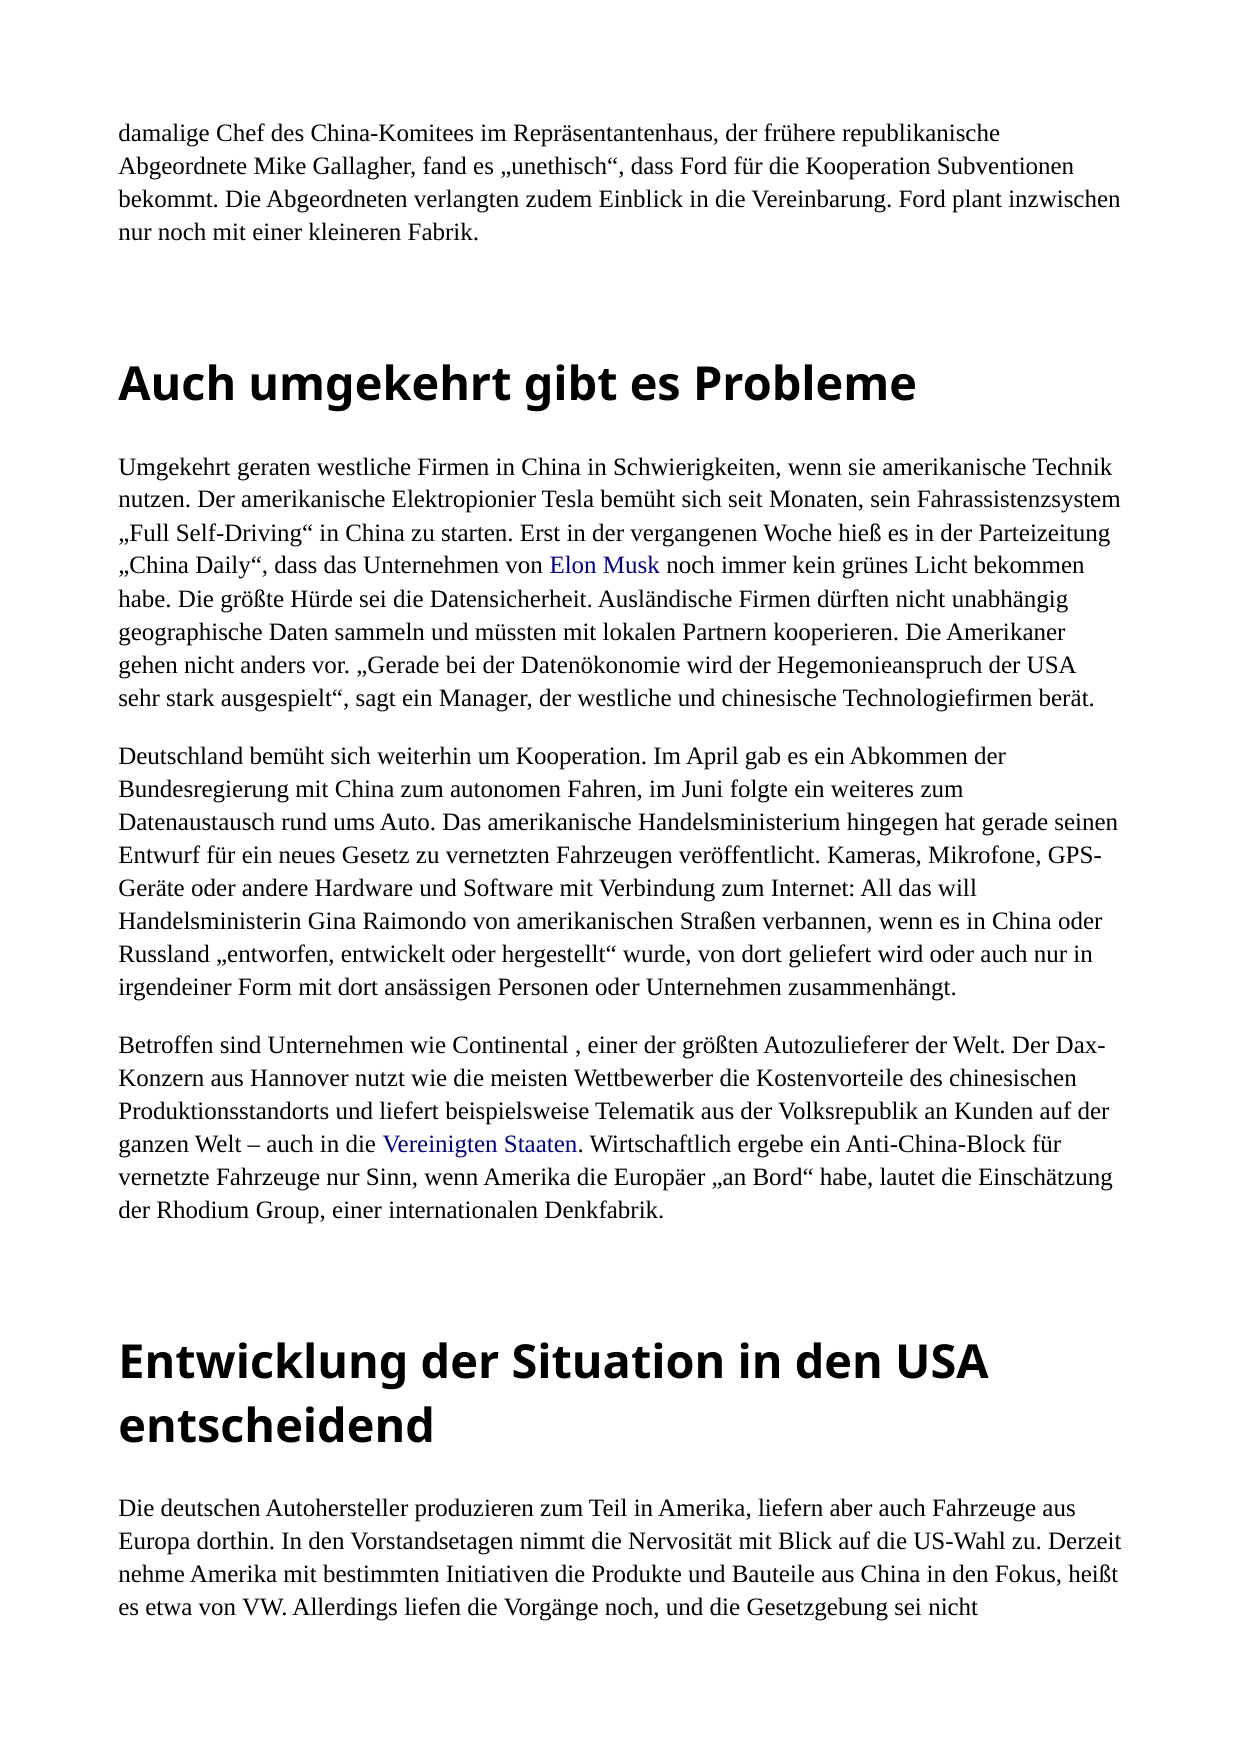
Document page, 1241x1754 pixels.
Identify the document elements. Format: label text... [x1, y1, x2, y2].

text Die deutschen Autohersteller produzieren zum Teil in Amerika, liefern aber auch Fahrzeuge aus Europa dorthin. In den Vorstandsetagen nimmt die Nervosität mit Blick auf die US-Wahl zu. Derzeit nehme Amerika mit bestimmten Initiativen die Produkte und Bauteile aus China in den Fokus, heißt es etwa von VW. Allerdings liefen die Vorgänge noch, und die Gesetzgebung sei nicht [118, 1493, 1122, 1621]
text Deutschland bemüht sich weiterhin um Kooperation. Im April gab es ein Abkommen der Bundesregierung mit China zum autonomen Fahren, im Juni folgte ein weiteres zum Datenaustausch rund ums Auto. Das amerikanische Handelsministerium hingegen hat gerade seinen Entwurf für ein neues Gesetz zu vernetzten Fahrzeugen veröffentlicht. Kameras, Mikrofone, GPS-Geräte oder andere Hardware und Software mit Verbindung zum Internet: All das will Handelsministerin Gina Raimondo von amerikanischen Straßen verbannen, wenn es in China oder Russland „entworfen, entwickelt oder hergestellt“ wurde, von dort geliefert wird oder auch nur in irgendeiner Form mit dort ansässigen Personen oder Unternehmen zusammenhängt. [118, 741, 1122, 1001]
text Betroffen sind Unternehmen wie Continental , einer der größten Autozulieferer der Welt. Der Dax-Konzern aus Hannover nutzt wie die meisten Wettbewerber die Kostenvorteile des chinesischen Produktionsstandorts und liefert beispielsweise Telematik aus der Volksrepublik an Kunden auf der ganzen Welt – auch in die Vereinigten Staaten. Wirtschaftlich ergebe ein Anti-China-Block für vernetzte Fahrzeuge nur Sinn, wenn Amerika die Europäer „an Bord“ habe, lautet die Einschätzung der Rhodium Group, einer internationalen Denkfabrik. [118, 1030, 1122, 1224]
subtitle Entwicklung der Situation in den USA entscheidend [118, 1328, 1122, 1456]
text damalige Chef des China-Komitees im Repräsentantenhaus, der frühere republikanische Abgeordnete Mike Gallagher, fand es „unethisch“, dass Ford für die Kooperation Subventionen bekommt. Die Abgeordneten verlangten zudem Einblick in die Vereinbarung. Ford plant inzwischen nur noch mit einer kleineren Fabrik. [118, 118, 1122, 246]
text Umgekehrt geraten westliche Firmen in China in Schwierigkeiten, wenn sie amerikanische Technik nutzen. Der amerikanische Elektropionier Tesla bemüht sich seit Monaten, sein Fahrassistenzsystem „Full Self-Driving“ in China zu starten. Erst in der vergangenen Woche hieß es in der Parteizeitung „China Daily“, dass das Unternehmen von Elon Musk noch immer kein grünes Licht bekommen habe. Die größte Hürde sei die Datensicherheit. Ausländische Firmen dürften nicht unabhängig geographische Daten sammeln und müssten mit lokalen Partnern kooperieren. Die Amerikaner gehen nicht anders vor. „Gerade bei der Datenökonomie wird der Hegemonieanspruch der USA sehr stark ausgespielt“, sagt ein Manager, der westliche und chinesische Technologiefirmen berät. [118, 452, 1122, 711]
subtitle Auch umgekehrt gibt es Probleme [118, 350, 1122, 414]
